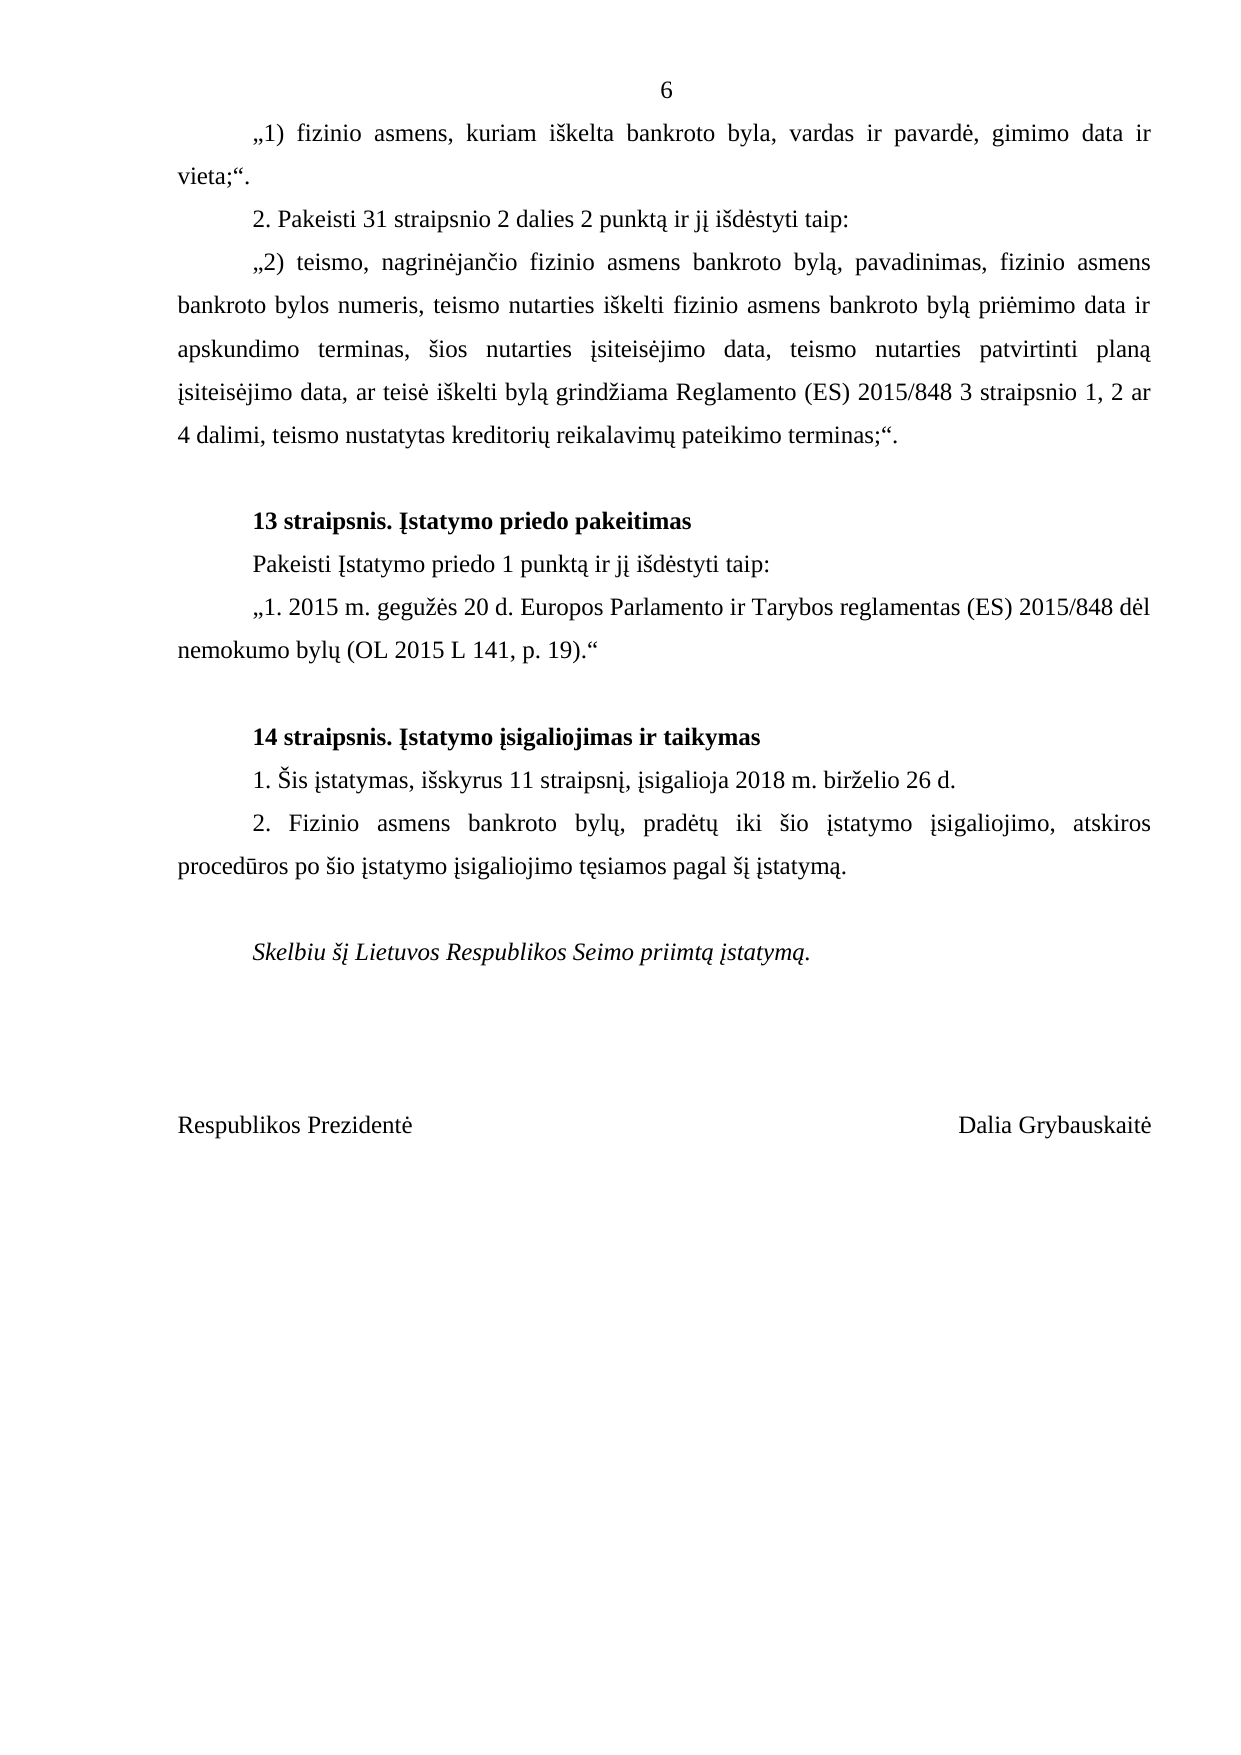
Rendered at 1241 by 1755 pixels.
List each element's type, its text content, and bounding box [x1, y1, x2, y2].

text „2) teismo, nagrinėjančio fizinio asmens bankroto bylą, pavadinimas, fizinio asmens bankroto bylos numeris, teismo nutarties iškelti fizinio asmens bankroto bylą priėmimo data ir apskundimo terminas, šios nutarties įsiteisėjimo data, teismo nutarties patvirtinti planą įsiteisėjimo data, ar teisė iškelti bylą grindžiama Reglamento (ES) 2015/848 3 straipsnio 1, 2 ar 4 dalimi, teismo nustatytas kreditorių reikalavimų pateikimo terminas;“. [177, 247, 1152, 449]
text Pakeisti Įstatymo priedo 1 punktą ir jį išdėstyti taip: [177, 549, 1152, 578]
text 13 straipsnis. Įstatymo priedo pakeitimas [177, 506, 1152, 535]
text 2. Pakeisti 31 straipsnio 2 dalies 2 punktą ir jį išdėstyti taip: [177, 204, 1152, 233]
text Skelbiu šį Lietuvos Respublikos Seimo priimtą įstatymą. [177, 937, 1152, 966]
text 1. Šis įstatymas, išskyrus 11 straipsnį, įsigalioja 2018 m. birželio 26 d. [177, 765, 1152, 794]
text „1. 2015 m. gegužės 20 d. Europos Parlamento ir Tarybos reglamentas (ES) 2015/848 dėl nemokumo bylų (OL 2015 L 141, p. 19).“ [177, 592, 1152, 664]
text Respublikos Prezidentė Dalia Grybauskaitė [177, 1110, 1152, 1139]
text 2. Fizinio asmens bankroto bylų, pradėtų iki šio įstatymo įsigaliojimo, atskiros procedūros po šio įstatymo įsigaliojimo tęsiamos pagal šį įstatymą. [177, 808, 1152, 880]
text 14 straipsnis. Įstatymo įsigaliojimas ir taikymas [177, 722, 1152, 751]
text „1) fizinio asmens, kuriam iškelta bankroto byla, vardas ir pavardė, gimimo data ir vieta;“. [177, 118, 1152, 190]
